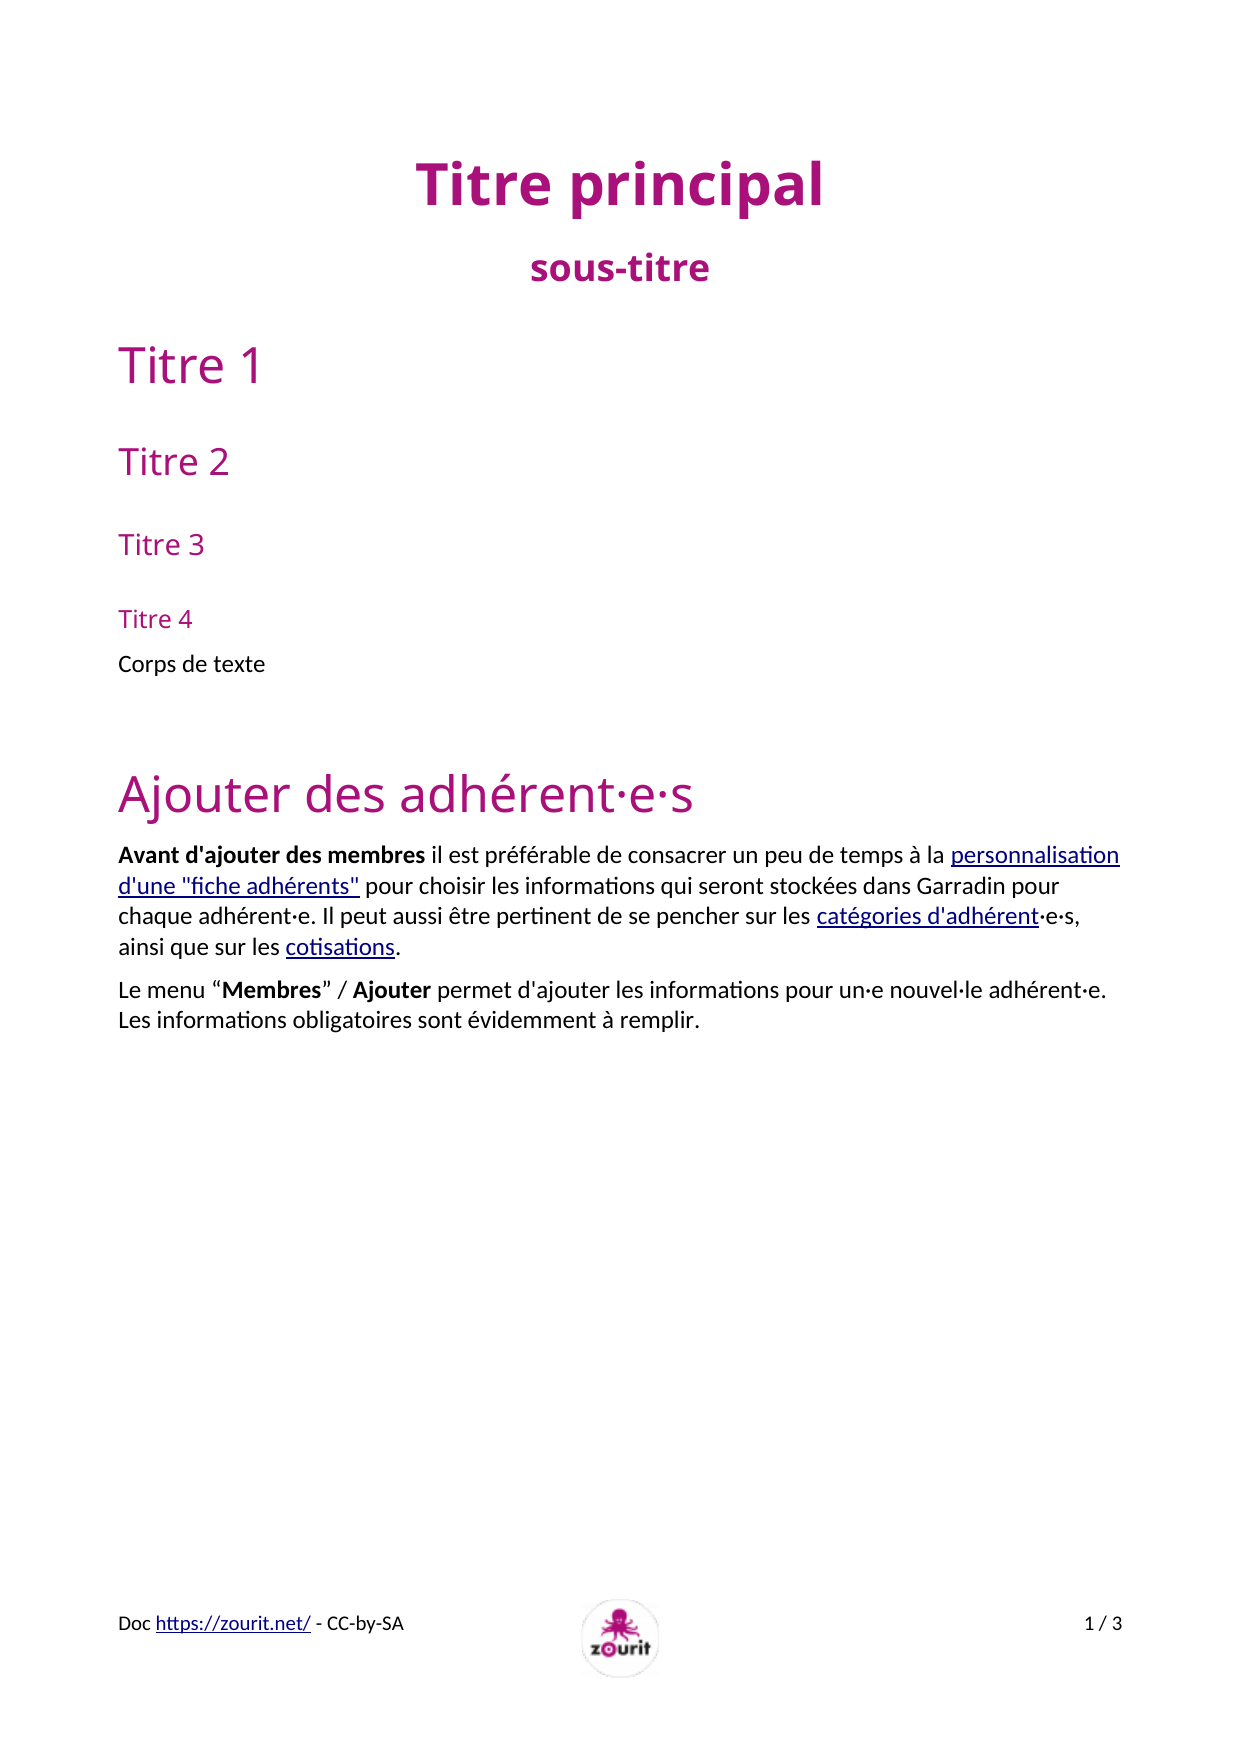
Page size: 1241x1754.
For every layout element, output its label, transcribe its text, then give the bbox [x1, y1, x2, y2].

text Le menu “Membres” / Ajouter permet d'ajouter les informations pour un·e nouvel·le adhérent·e. Les informations obligatoires sont évidemment à remplir. [118, 974, 1122, 1035]
picture [581, 1599, 660, 1678]
subtitle Titre 1 [118, 330, 1122, 398]
subtitle Titre 3 [118, 524, 1122, 564]
text Corps de texte [118, 648, 1122, 678]
subtitle Titre 4 [118, 601, 1122, 635]
subtitle Titre 2 [118, 436, 1122, 487]
subtitle sous-titre [118, 241, 1122, 292]
subtitle Ajouter des adhérent·e·s [118, 759, 1122, 827]
text Avant d'ajouter des membres il est préférable de consacrer un peu de temps à la personnalisation d'une "fiche adhérents" pour choisir les informations qui seront stockées dans Garradin pour chaque adhérent·e. Il peut aussi être pertinent de se pencher sur les catégories d'adhérent·e·s, ainsi que sur les cotisations. [118, 839, 1122, 962]
title Titre principal [118, 143, 1122, 223]
